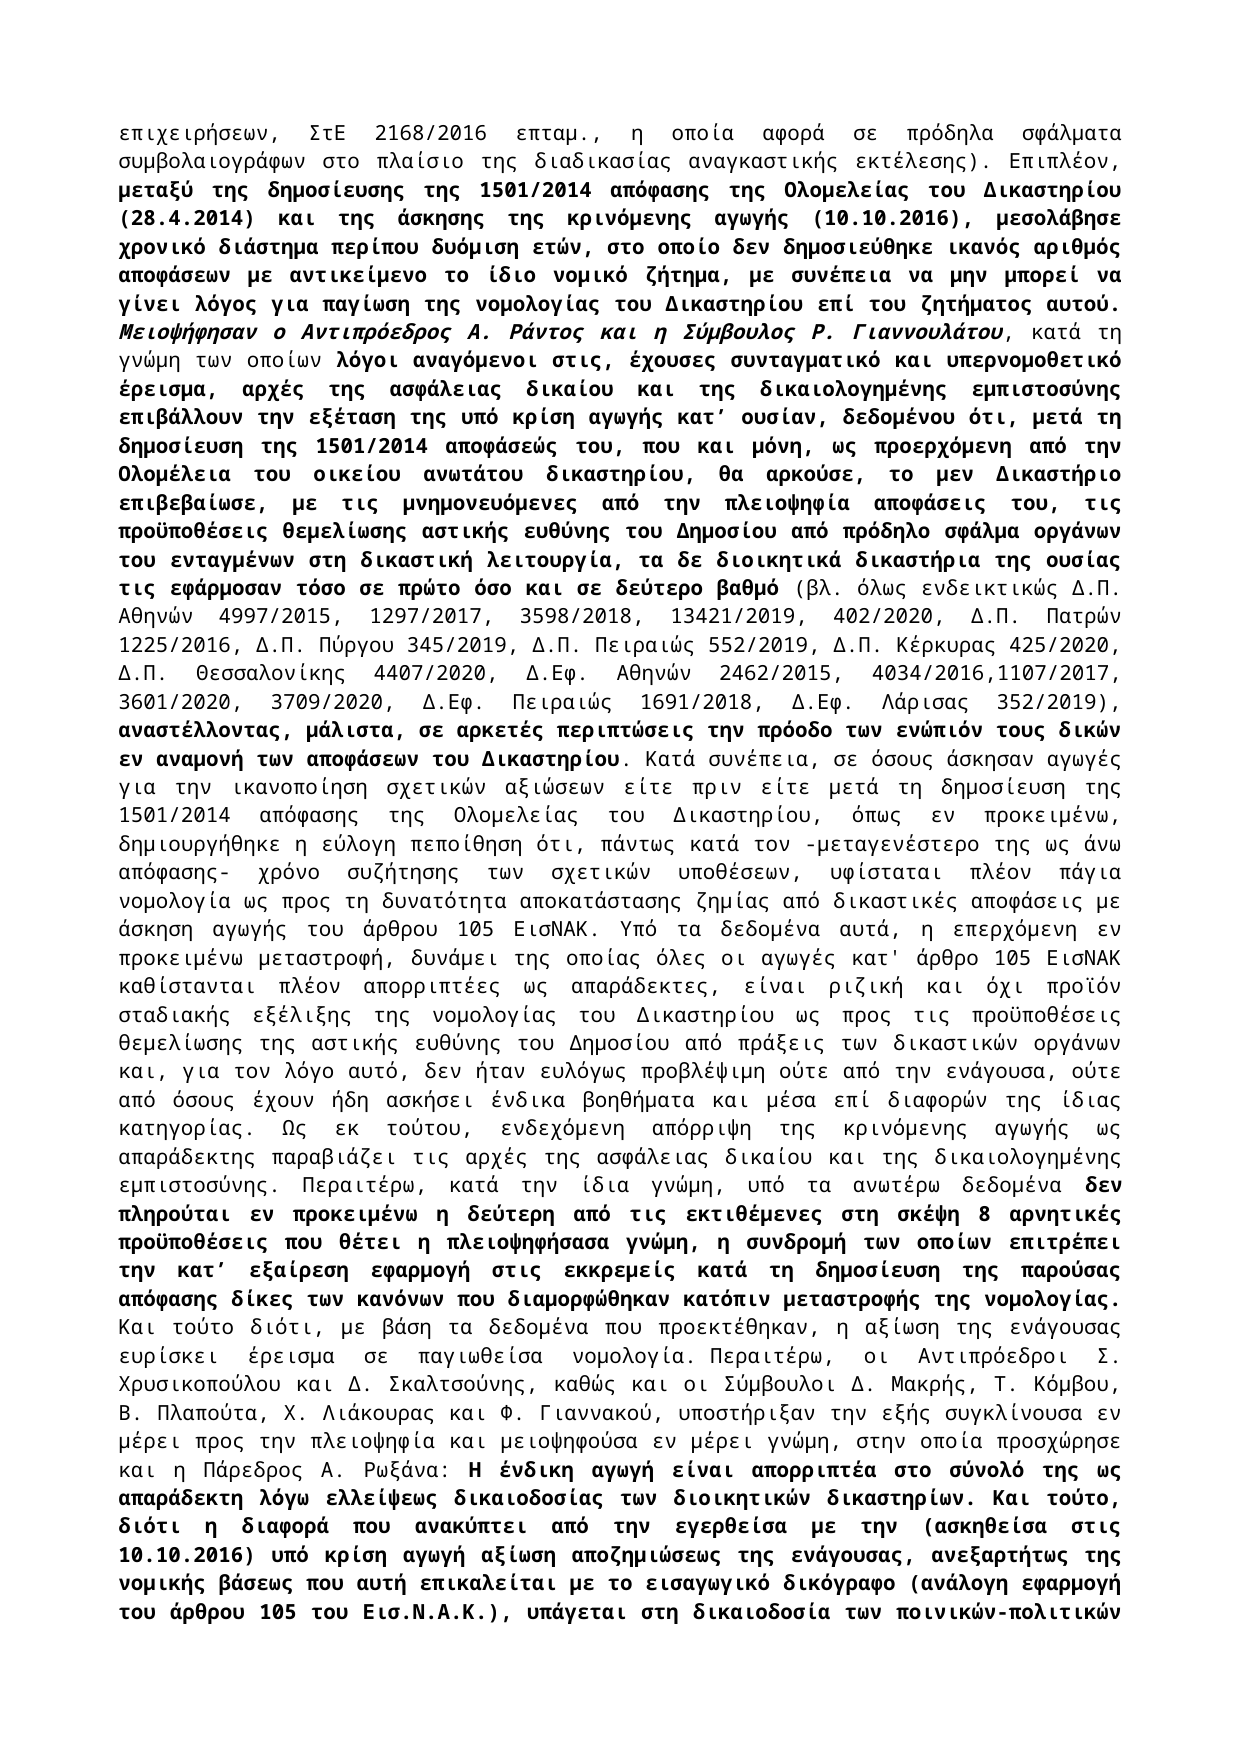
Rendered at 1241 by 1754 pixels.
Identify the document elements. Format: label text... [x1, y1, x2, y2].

text επιχειρήσεων, ΣτΕ 2168/2016 επταμ., η οποία αφορά σε πρόδηλα σφάλματα συμβολαιογράφων στο πλαίσιο της διαδικασίας αναγκαστικής εκτέλεσης). Επιπλέον, μεταξύ της δημοσίευσης της 1501/2014 απόφασης της Ολομελείας του Δικαστηρίου (28.4.2014) και της άσκησης της κρινόμενης αγωγής (10.10.2016), μεσολάβησε χρονικό διάστημα περίπου δυόμιση ετών, στο οποίο δεν δημοσιεύθηκε ικανός αριθμός αποφάσεων με αντικείμενο το ίδιο νομικό ζήτημα, με συνέπεια να μην μπορεί να γίνει λόγος για παγίωση της νομολογίας του Δικαστηρίου επί του ζητήματος αυτού. Μειοψήφησαν ο Αντιπρόεδρος Α. Ράντος και η Σύμβουλος Ρ. Γιαννουλάτου, κατά τη γνώμη των οποίων λόγοι αναγόμενοι στις, έχουσες συνταγματικό και υπερνομοθετικό έρεισμα, αρχές της ασφάλειας δικαίου και της δικαιολογημένης εμπιστοσύνης επιβάλλουν την εξέταση της υπό κρίση αγωγής κατ’ ουσίαν, δεδομένου ότι, μετά τη δημοσίευση της 1501/2014 αποφάσεώς του, που και μόνη, ως προερχόμενη από την Ολομέλεια του οικείου ανωτάτου δικαστηρίου, θα αρκούσε, το μεν Δικαστήριο επιβεβαίωσε, με τις μνημονευόμενες από την πλειοψηφία αποφάσεις του, τις προϋποθέσεις θεμελίωσης αστικής ευθύνης του Δημοσίου από πρόδηλο σφάλμα οργάνων του ενταγμένων στη δικαστική λειτουργία, τα δε διοικητικά δικαστήρια της ουσίας τις εφάρμοσαν τόσο σε πρώτο όσο και σε δεύτερο βαθμό (βλ. όλως ενδεικτικώς Δ.Π. Αθηνών 4997/2015, 1297/2017, 3598/2018, 13421/2019, 402/2020, Δ.Π. Πατρών 1225/2016, Δ.Π. Πύργου 345/2019, Δ.Π. Πειραιώς 552/2019, Δ.Π. Κέρκυρας 425/2020, Δ.Π. Θεσσαλονίκης 4407/2020, Δ.Εφ. Αθηνών 2462/2015, 4034/2016,1107/2017, 3601/2020, 3709/2020, Δ.Εφ. Πειραιώς 1691/2018, Δ.Εφ. Λάρισας 352/2019), αναστέλλοντας, μάλιστα, σε αρκετές περιπτώσεις την πρόοδο των ενώπιόν τους δικών εν αναμονή των αποφάσεων του Δικαστηρίου. Κατά συνέπεια, σε όσους άσκησαν αγωγές για την ικανοποίηση σχετικών αξιώσεων είτε πριν είτε μετά τη δημοσίευση της 1501/2014 απόφασης της Ολομελείας του Δικαστηρίου, όπως εν προκειμένω, δημιουργήθηκε η εύλογη πεποίθηση ότι, πάντως κατά τον -μεταγενέστερο της ως άνω απόφασης- χρόνο συζήτησης των σχετικών υποθέσεων, υφίσταται πλέον πάγια νομολογία ως προς τη δυνατότητα αποκατάστασης ζημίας από δικαστικές αποφάσεις με άσκηση αγωγής του άρθρου 105 ΕισΝΑΚ. Υπό τα δεδομένα αυτά, η επερχόμενη εν προκειμένω μεταστροφή, δυνάμει της οποίας όλες οι αγωγές κατ' άρθρο 105 ΕισΝΑΚ καθίστανται πλέον απορριπτέες ως απαράδεκτες, είναι ριζική και όχι προϊόν σταδιακής εξέλιξης της νομολογίας του Δικαστηρίου ως προς τις προϋποθέσεις θεμελίωσης της αστικής ευθύνης του Δημοσίου από πράξεις των δικαστικών οργάνων και, για τον λόγο αυτό, δεν ήταν ευλόγως προβλέψιμη ούτε από την ενάγουσα, ούτε από όσους έχουν ήδη ασκήσει ένδικα βοηθήματα και μέσα επί διαφορών της ίδιας κατηγορίας. Ως εκ τούτου, ενδεχόμενη απόρριψη της κρινόμενης αγωγής ως απαράδεκτης παραβιάζει τις αρχές της ασφάλειας δικαίου και της δικαιολογημένης εμπιστοσύνης. Περαιτέρω, κατά την ίδια γνώμη, υπό τα ανωτέρω δεδομένα δεν πληρούται εν προκειμένω η δεύτερη από τις εκτιθέμενες στη σκέψη 8 αρνητικές προϋποθέσεις που θέτει η πλειοψηφήσασα γνώμη, η συνδρομή των οποίων επιτρέπει την κατ’ εξαίρεση εφαρμογή στις εκκρεμείς κατά τη δημοσίευση της παρούσας απόφασης δίκες των κανόνων που διαμορφώθηκαν κατόπιν μεταστροφής της νομολογίας. Και τούτο διότι, με βάση τα δεδομένα που προεκτέθηκαν, η αξίωση της ενάγουσας ευρίσκει έρεισμα σε παγιωθείσα νομολογία. Περαιτέρω, οι Αντιπρόεδροι Σ. Χρυσικοπούλου και Δ. Σκαλτσούνης, καθώς και οι Σύμβουλοι Δ. Μακρής, Τ. Κόμβου, Β. Πλαπούτα, Χ. Λιάκουρας και Φ. Γιαννακού, υποστήριξαν την εξής συγκλίνουσα εν μέρει προς την πλειοψηφία και μειοψηφούσα εν μέρει γνώμη, στην οποία προσχώρησε και η Πάρεδρος Α. Ρωξάνα: Η ένδικη αγωγή είναι απορριπτέα στο σύνολό της ως απαράδεκτη λόγω ελλείψεως δικαιοδοσίας των διοικητικών δικαστηρίων. Και τούτο, διότι η διαφορά που ανακύπτει από την εγερθείσα με την (ασκηθείσα στις 10.10.2016) υπό κρίση αγωγή αξίωση αποζημιώσεως της ενάγουσας, ανεξαρτήτως της νομικής βάσεως που αυτή επικαλείται με το εισαγωγικό δικόγραφο (ανάλογη εφαρμογή του άρθρου 105 του Εισ.Ν.Α.Κ.), υπάγεται στη δικαιοδοσία των ποινικών-πολιτικών [118, 118, 1122, 1625]
